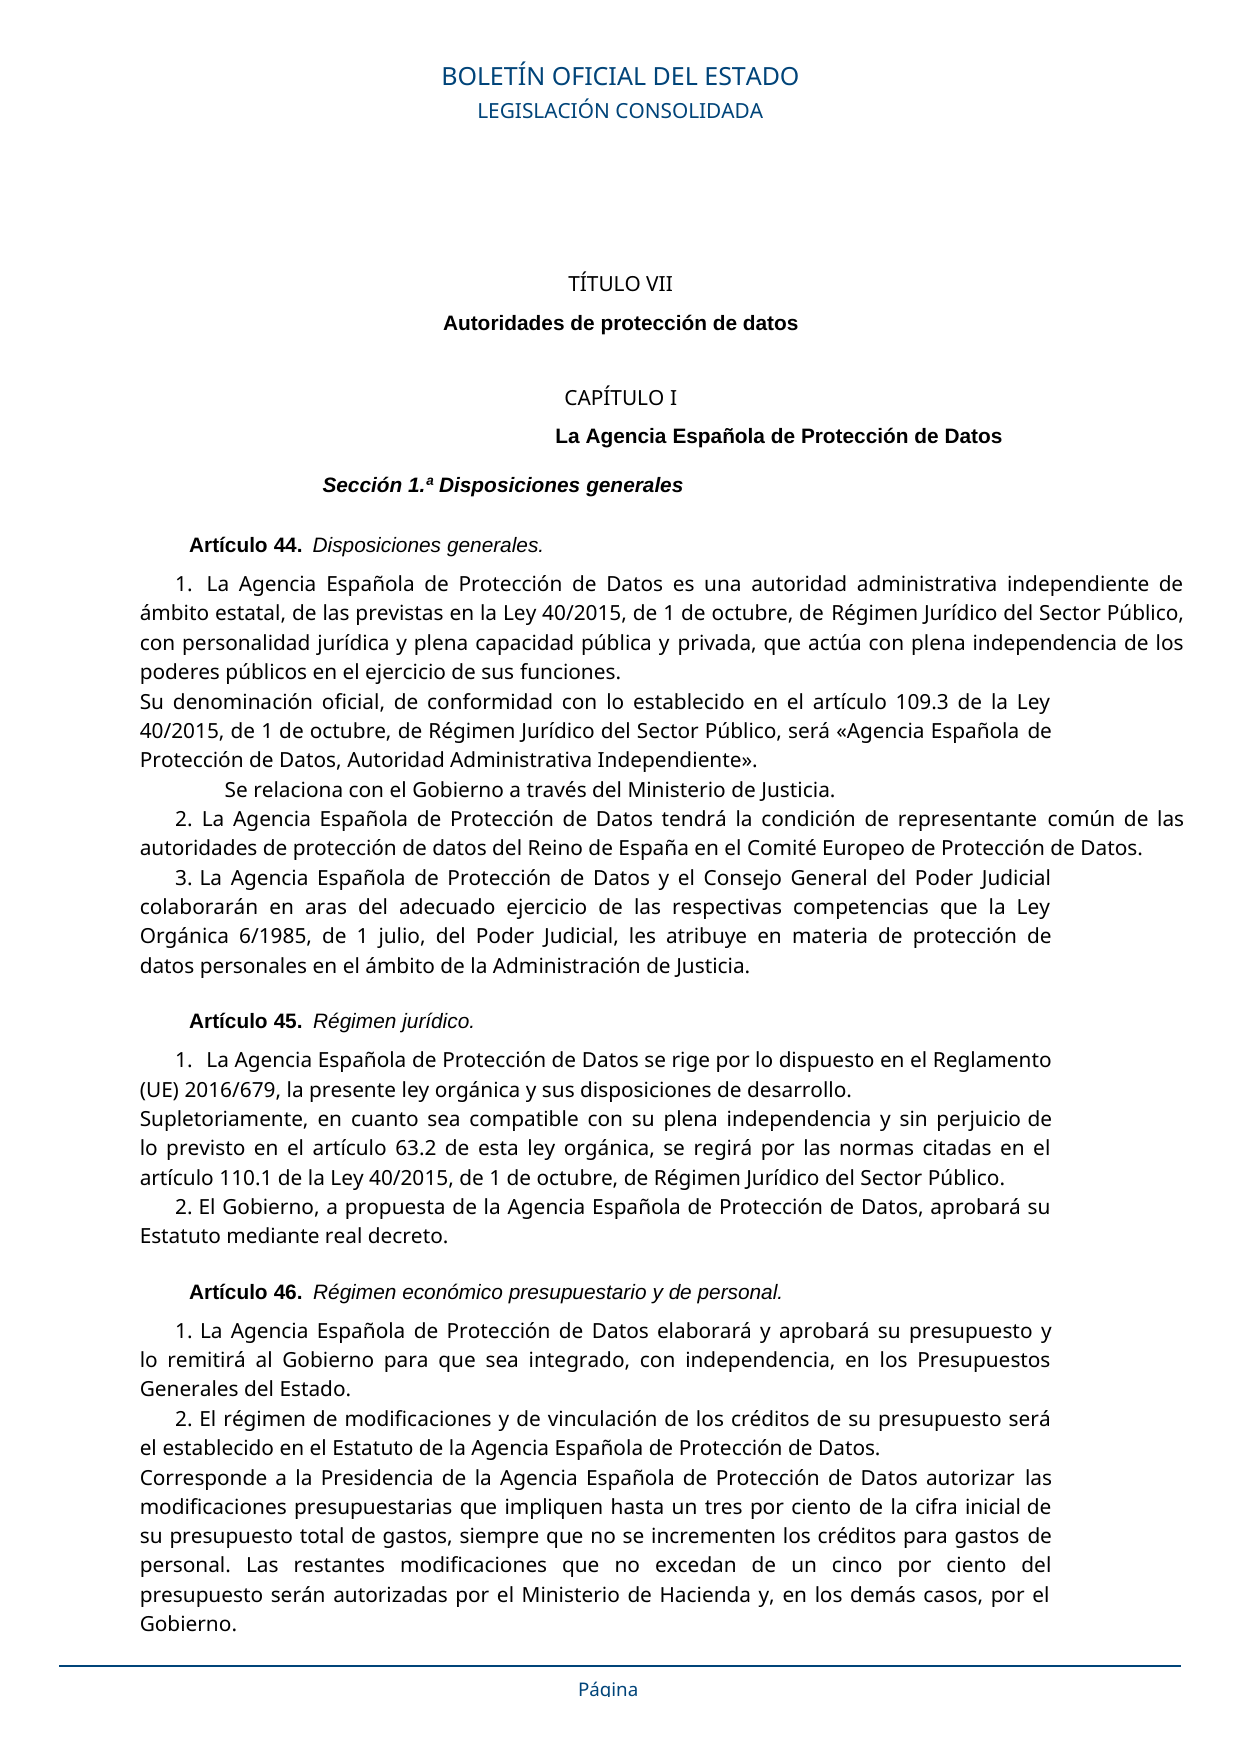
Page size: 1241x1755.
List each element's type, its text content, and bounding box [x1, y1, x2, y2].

text Corresponde a la Presidencia de la Agencia Española de Protección de Datos autorizar las modificaciones presupuestarias que impliquen hasta un tres por ciento de la cifra inicial de su presupuesto total de gastos, siempre que no se incrementen los créditos para gastos de personal. Las restantes modificaciones que no excedan de un cinco por ciento del presupuesto serán autorizadas por el Ministerio de Hacienda y, en los demás casos, por el Gobierno. [139, 1463, 1052, 1637]
list La Agencia Española de Protección de Datos se rige por lo dispuesto en el Reglamento (UE) 2016/679, la presente ley orgánica y sus disposiciones de desarrollo. [139, 1045, 1052, 1103]
list La Agencia Española de Protección de Datos y el Consejo General del Poder Judicial colaborarán en aras del adecuado ejercicio de las respectivas competencias que la Ley Orgánica 6/1985, de 1 julio, del Poder Judicial, les atribuye en materia de protección de datos personales en el ámbito de la Administración de Justicia. [139, 863, 1052, 979]
subtitle Autoridades de protección de datos [373, 310, 868, 334]
text CAPÍTULO I [373, 383, 868, 411]
list La Agencia Española de Protección de Datos es una autoridad administrativa independiente de ámbito estatal, de las previstas en la Ley 40/2015, de 1 de octubre, de Régimen Jurídico del Sector Público, con personalidad jurídica y plena capacidad pública y privada, que actúa con plena independencia de los poderes públicos en el ejercicio de sus funciones. [139, 569, 1184, 686]
subtitle La Agencia Española de Protección de Datos [373, 424, 1184, 448]
text Artículo 46. Régimen económico presupuestario y de personal. [189, 1279, 1184, 1303]
list El régimen de modificaciones y de vinculación de los créditos de su presupuesto será el establecido en el Estatuto de la Agencia Española de Protección de Datos. [139, 1404, 1052, 1462]
text Su denominación oficial, de conformidad con lo establecido en el artículo 109.3 de la Ley 40/2015, de 1 de octubre, de Régimen Jurídico del Sector Público, será «Agencia Española de Protección de Datos, Autoridad Administrativa Independiente». [139, 687, 1052, 774]
list La Agencia Española de Protección de Datos tendrá la condición de representante común de las autoridades de protección de datos del Reino de España en el Comité Europeo de Protección de Datos. [139, 804, 1184, 862]
text TÍTULO VII [373, 269, 868, 298]
subtitle Sección 1.ª Disposiciones generales [139, 473, 868, 497]
list El Gobierno, a propuesta de la Agencia Española de Protección de Datos, aprobará su Estatuto mediante real decreto. [139, 1192, 1052, 1250]
text Supletoriamente, en cuanto sea compatible con su plena independencia y sin perjuicio de lo previsto en el artículo 63.2 de esta ley orgánica, se regirá por las normas citadas en el artículo 110.1 de la Ley 40/2015, de 1 de octubre, de Régimen Jurídico del Sector Público. [139, 1104, 1052, 1191]
list La Agencia Española de Protección de Datos elaborará y aprobará su presupuesto y lo remitirá al Gobierno para que sea integrado, con independencia, en los Presupuestos Generales del Estado. [139, 1316, 1052, 1403]
text Artículo 44. Disposiciones generales. [189, 533, 1184, 557]
text Artículo 45. Régimen jurídico. [189, 1009, 1184, 1033]
text Se relaciona con el Gobierno a través del Ministerio de Justicia. [224, 775, 1184, 803]
